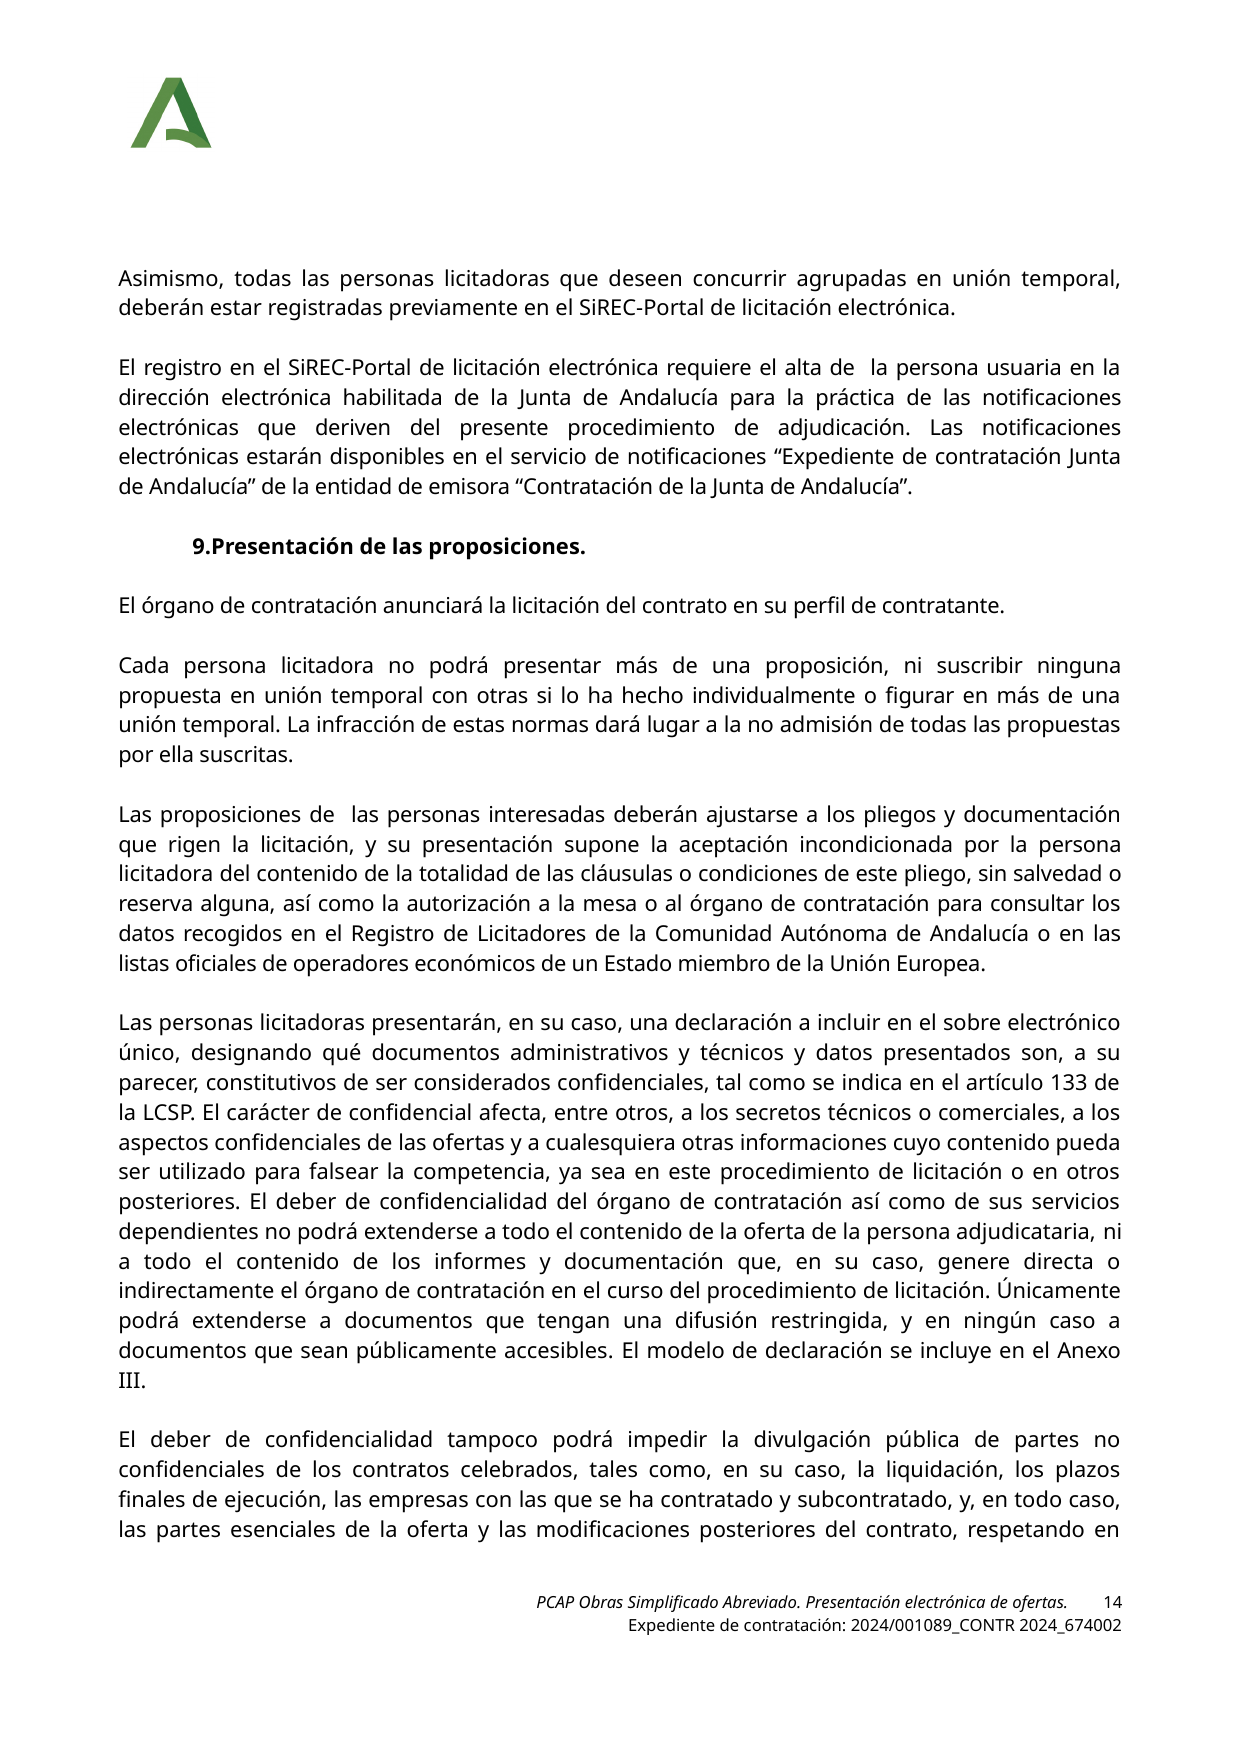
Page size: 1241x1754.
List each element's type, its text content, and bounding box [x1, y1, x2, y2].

text Las personas licitadoras presentarán, en su caso, una declaración a incluir en el sobre electrónico único, designando qué documentos administrativos y técnicos y datos presentados son, a su parecer, constitutivos de ser considerados confidenciales, tal como se indica en el artículo 133 de la LCSP. El carácter de confidencial afecta, entre otros, a los secretos técnicos o comerciales, a los aspectos confidenciales de las ofertas y a cualesquiera otras informaciones cuyo contenido pueda ser utilizado para falsear la competencia, ya sea en este procedimiento de licitación o en otros posteriores. El deber de confidencialidad del órgano de contratación así como de sus servicios dependientes no podrá extenderse a todo el contenido de la oferta de la persona adjudicataria, ni a todo el contenido de los informes y documentación que, en su caso, genere directa o indirectamente el órgano de contratación en el curso del procedimiento de licitación. Únicamente podrá extenderse a documentos que tengan una difusión restringida, y en ningún caso a documentos que sean públicamente accesibles. El modelo de declaración se incluye en el Anexo III. [118, 1007, 1122, 1394]
subtitle 9.Presentación de las proposiciones. [118, 531, 1122, 560]
picture [127, 73, 216, 152]
text El deber de confidencialidad tampoco podrá impedir la divulgación pública de partes no confidenciales de los contratos celebrados, tales como, en su caso, la liquidación, los plazos finales de ejecución, las empresas con las que se ha contratado y subcontratado, y, en todo caso, las partes esenciales de la oferta y las modificaciones posteriores del contrato, respetando en [118, 1424, 1122, 1543]
text Cada persona licitadora no podrá presentar más de una proposición, ni suscribir ninguna propuesta en unión temporal con otras si lo ha hecho individualmente o figurar en más de una unión temporal. La infracción de estas normas dará lugar a la no admisión de todas las propuestas por ella suscritas. [118, 650, 1122, 769]
text Asimismo, todas las personas licitadoras que deseen concurrir agrupadas en unión temporal, deberán estar registradas previamente en el SiREC-Portal de licitación electrónica. [118, 262, 1122, 322]
text El registro en el SiREC-Portal de licitación electrónica requiere el alta de la persona usuaria en la dirección electrónica habilitada de la Junta de Andalucía para la práctica de las notificaciones electrónicas que deriven del presente procedimiento de adjudicación. Las notificaciones electrónicas estarán disponibles en el servicio de notificaciones “Expediente de contratación Junta de Andalucía” de la entidad de emisora “Contratación de la Junta de Andalucía”. [118, 352, 1122, 501]
text El órgano de contratación anunciará la licitación del contrato en su perfil de contratante. [118, 590, 1122, 620]
text Las proposiciones de las personas interesadas deberán ajustarse a los pliegos y documentación que rigen la licitación, y su presentación supone la aceptación incondicionada por la persona licitadora del contenido de la totalidad de las cláusulas o condiciones de este pliego, sin salvedad o reserva alguna, así como la autorización a la mesa o al órgano de contratación para consultar los datos recogidos en el Registro de Licitadores de la Comunidad Autónoma de Andalucía o en las listas oficiales de operadores económicos de un Estado miembro de la Unión Europea. [118, 799, 1122, 977]
